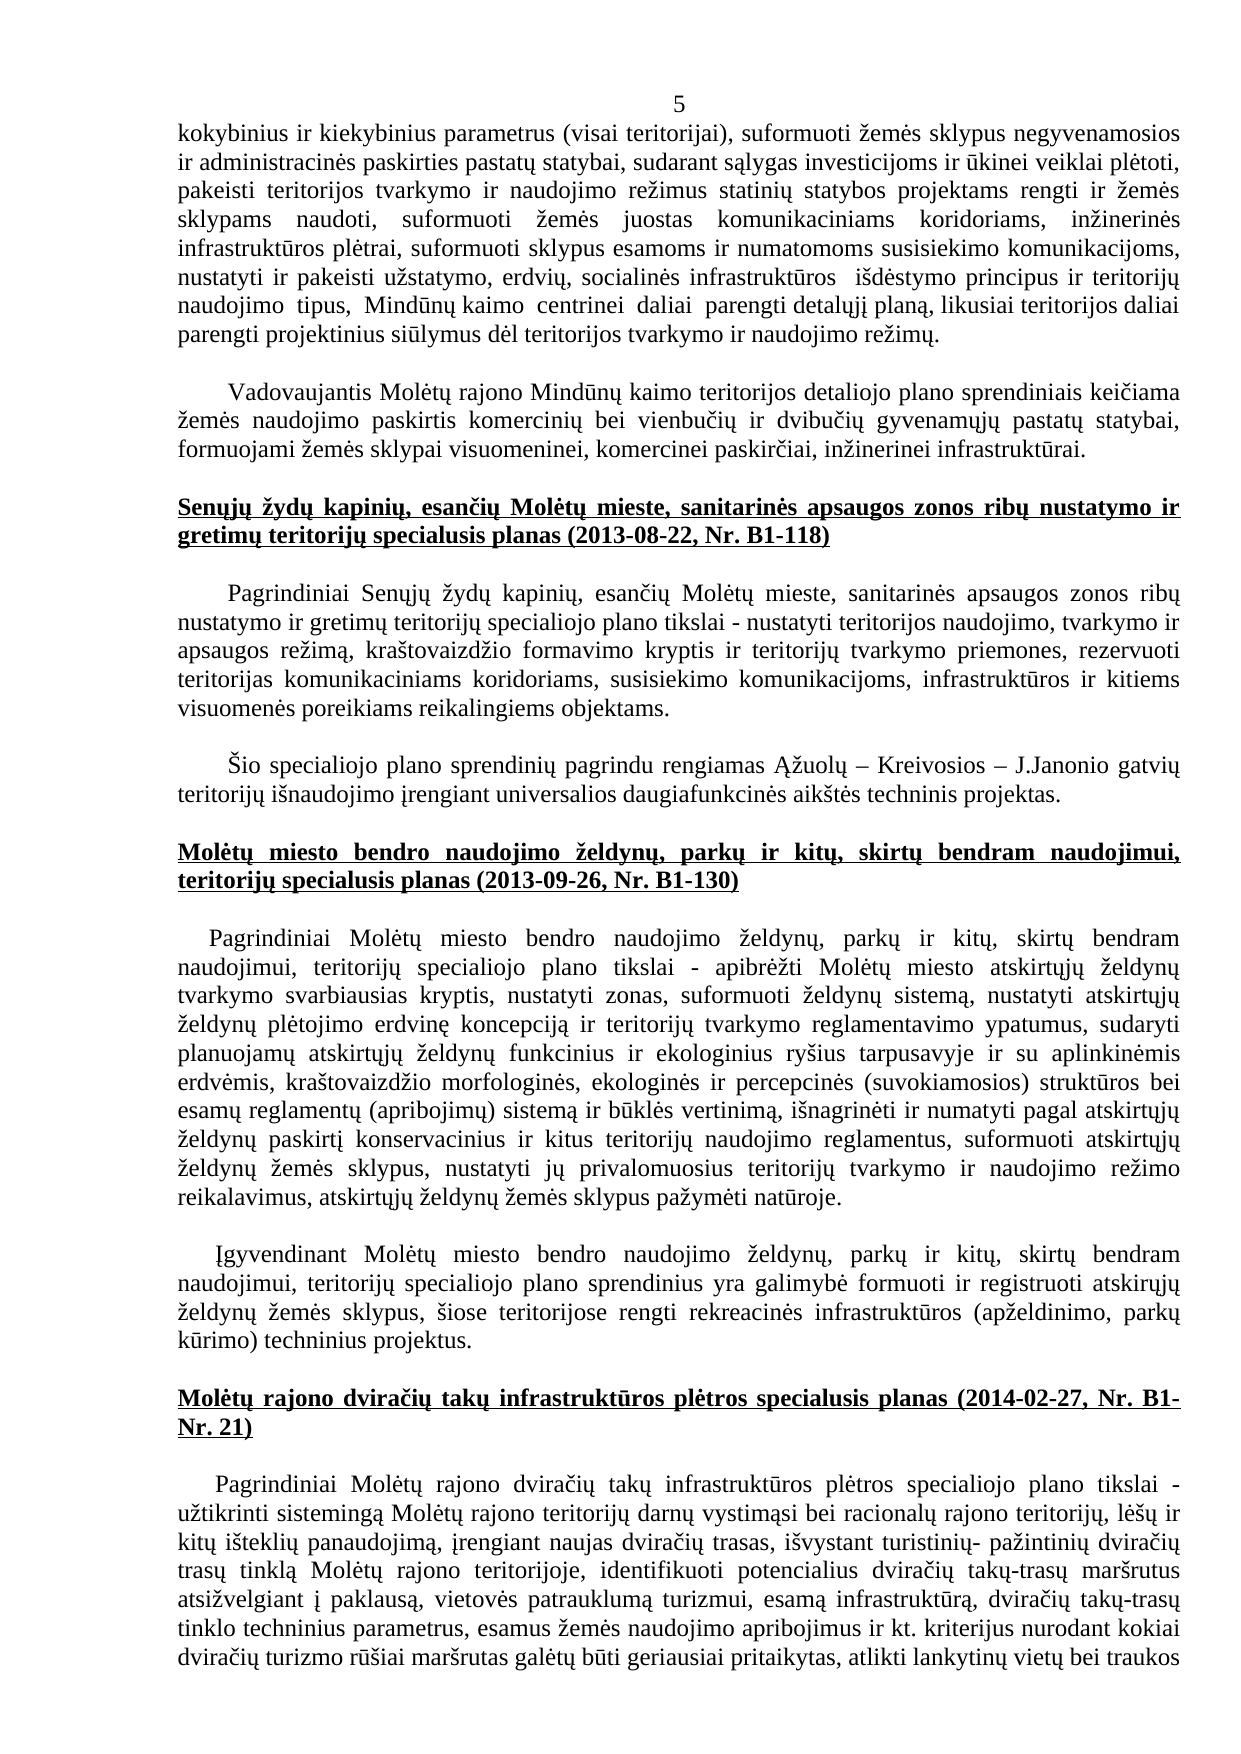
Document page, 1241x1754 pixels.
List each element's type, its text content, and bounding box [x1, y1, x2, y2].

text Įgyvendinant Molėtų miesto bendro naudojimo želdynų, parkų ir kitų, skirtų bendram naudojimui, teritorijų specialiojo plano sprendinius yra galimybė formuoti ir registruoti atskirųjų želdynų žemės sklypus, šiose teritorijose rengti rekreacinės infrastruktūros (apželdinimo, parkų kūrimo) techninius projektus. [177, 1239, 1181, 1354]
text Molėtų rajono dviračių takų infrastruktūros plėtros specialusis planas (2014-02-27, Nr. B1- [177, 1383, 1181, 1408]
text Šio specialiojo plano sprendinių pagrindu rengiamas Ąžuolų – Kreivosios – J.Janonio gatvių teritorijų išnaudojimo įrengiant universalios daugiafunkcinės aikštės techninis projektas. [177, 751, 1181, 808]
text Pagrindiniai Molėtų rajono dviračių takų infrastruktūros plėtros specialiojo plano tikslai - užtikrinti sistemingą Molėtų rajono teritorijų darnų vystimąsi bei racionalų rajono teritorijų, lėšų ir kitų išteklių panaudojimą, įrengiant naujas dviračių trasas, išvystant turistinių- pažintinių dviračių trasų tinklą Molėtų rajono teritorijoje, identifikuoti potencialius dviračių takų-trasų maršrutus atsižvelgiant į paklausą, vietovės patrauklumą turizmui, esamą infrastruktūrą, dviračių takų-trasų tinklo techninius parametrus, esamus žemės naudojimo apribojimus ir kt. kriterijus nurodant kokiai dviračių turizmo rūšiai maršrutas galėtų būti geriausiai pritaikytas, atlikti lankytinų vietų bei traukos [177, 1469, 1181, 1671]
text kokybinius ir kiekybinius parametrus (visai teritorijai), suformuoti žemės sklypus negyvenamosios ir administracinės paskirties pastatų statybai, sudarant sąlygas investicijoms ir ūkinei veiklai plėtoti, pakeisti teritorijos tvarkymo ir naudojimo režimus statinių statybos projektams rengti ir žemės sklypams naudoti, suformuoti žemės juostas komunikaciniams koridoriams, inžinerinės infrastruktūros plėtrai, suformuoti sklypus esamoms ir numatomoms susisiekimo komunikacijoms, nustatyti ir pakeisti užstatymo, erdvių, socialinės infrastruktūros išdėstymo principus ir teritorijų naudojimo tipus, Mindūnų kaimo centrinei daliai parengti detalųjį planą, likusiai teritorijos daliai parengti projektinius siūlymus dėl teritorijos tvarkymo ir naudojimo režimų. [177, 118, 1181, 348]
text Molėtų miesto bendro naudojimo želdynų, parkų ir kitų, skirtų bendram naudojimui, [177, 837, 1181, 862]
text Nr. 21) [177, 1409, 1181, 1441]
text Vadovaujantis Molėtų rajono Mindūnų kaimo teritorijos detaliojo plano sprendiniais keičiama žemės naudojimo paskirtis komercinių bei vienbučių ir dvibučių gyvenamųjų pastatų statybai, formuojami žemės sklypai visuomeninei, komercinei paskirčiai, inžinerinei infrastruktūrai. [177, 377, 1181, 463]
text gretimų teritorijų specialusis planas (2013-08-22, Nr. B1-118) [177, 518, 1181, 549]
text teritorijų specialusis planas (2013-09-26, Nr. B1-130) [177, 863, 1181, 894]
text Pagrindiniai Molėtų miesto bendro naudojimo želdynų, parkų ir kitų, skirtų bendram naudojimui, teritorijų specialiojo plano tikslai - apibrėžti Molėtų miesto atskirtųjų želdynų tvarkymo svarbiausias kryptis, nustatyti zonas, suformuoti želdynų sistemą, nustatyti atskirtųjų želdynų plėtojimo erdvinę koncepciją ir teritorijų tvarkymo reglamentavimo ypatumus, sudaryti planuojamų atskirtųjų želdynų funkcinius ir ekologinius ryšius tarpusavyje ir su aplinkinėmis erdvėmis, kraštovaizdžio morfologinės, ekologinės ir percepcinės (suvokiamosios) struktūros bei esamų reglamentų (apribojimų) sistemą ir būklės vertinimą, išnagrinėti ir numatyti pagal atskirtųjų želdynų paskirtį konservacinius ir kitus teritorijų naudojimo reglamentus, suformuoti atskirtųjų želdynų žemės sklypus, nustatyti jų privalomuosius teritorijų tvarkymo ir naudojimo režimo reikalavimus, atskirtųjų želdynų žemės sklypus pažymėti natūroje. [177, 923, 1181, 1211]
text Senųjų žydų kapinių, esančių Molėtų mieste, sanitarinės apsaugos zonos ribų nustatymo ir [177, 492, 1181, 517]
text Pagrindiniai Senųjų žydų kapinių, esančių Molėtų mieste, sanitarinės apsaugos zonos ribų nustatymo ir gretimų teritorijų specialiojo plano tikslai - nustatyti teritorijos naudojimo, tvarkymo ir apsaugos režimą, kraštovaizdžio formavimo kryptis ir teritorijų tvarkymo priemones, rezervuoti teritorijas komunikaciniams koridoriams, susisiekimo komunikacijoms, infrastruktūros ir kitiems visuomenės poreikiams reikalingiems objektams. [177, 578, 1181, 722]
